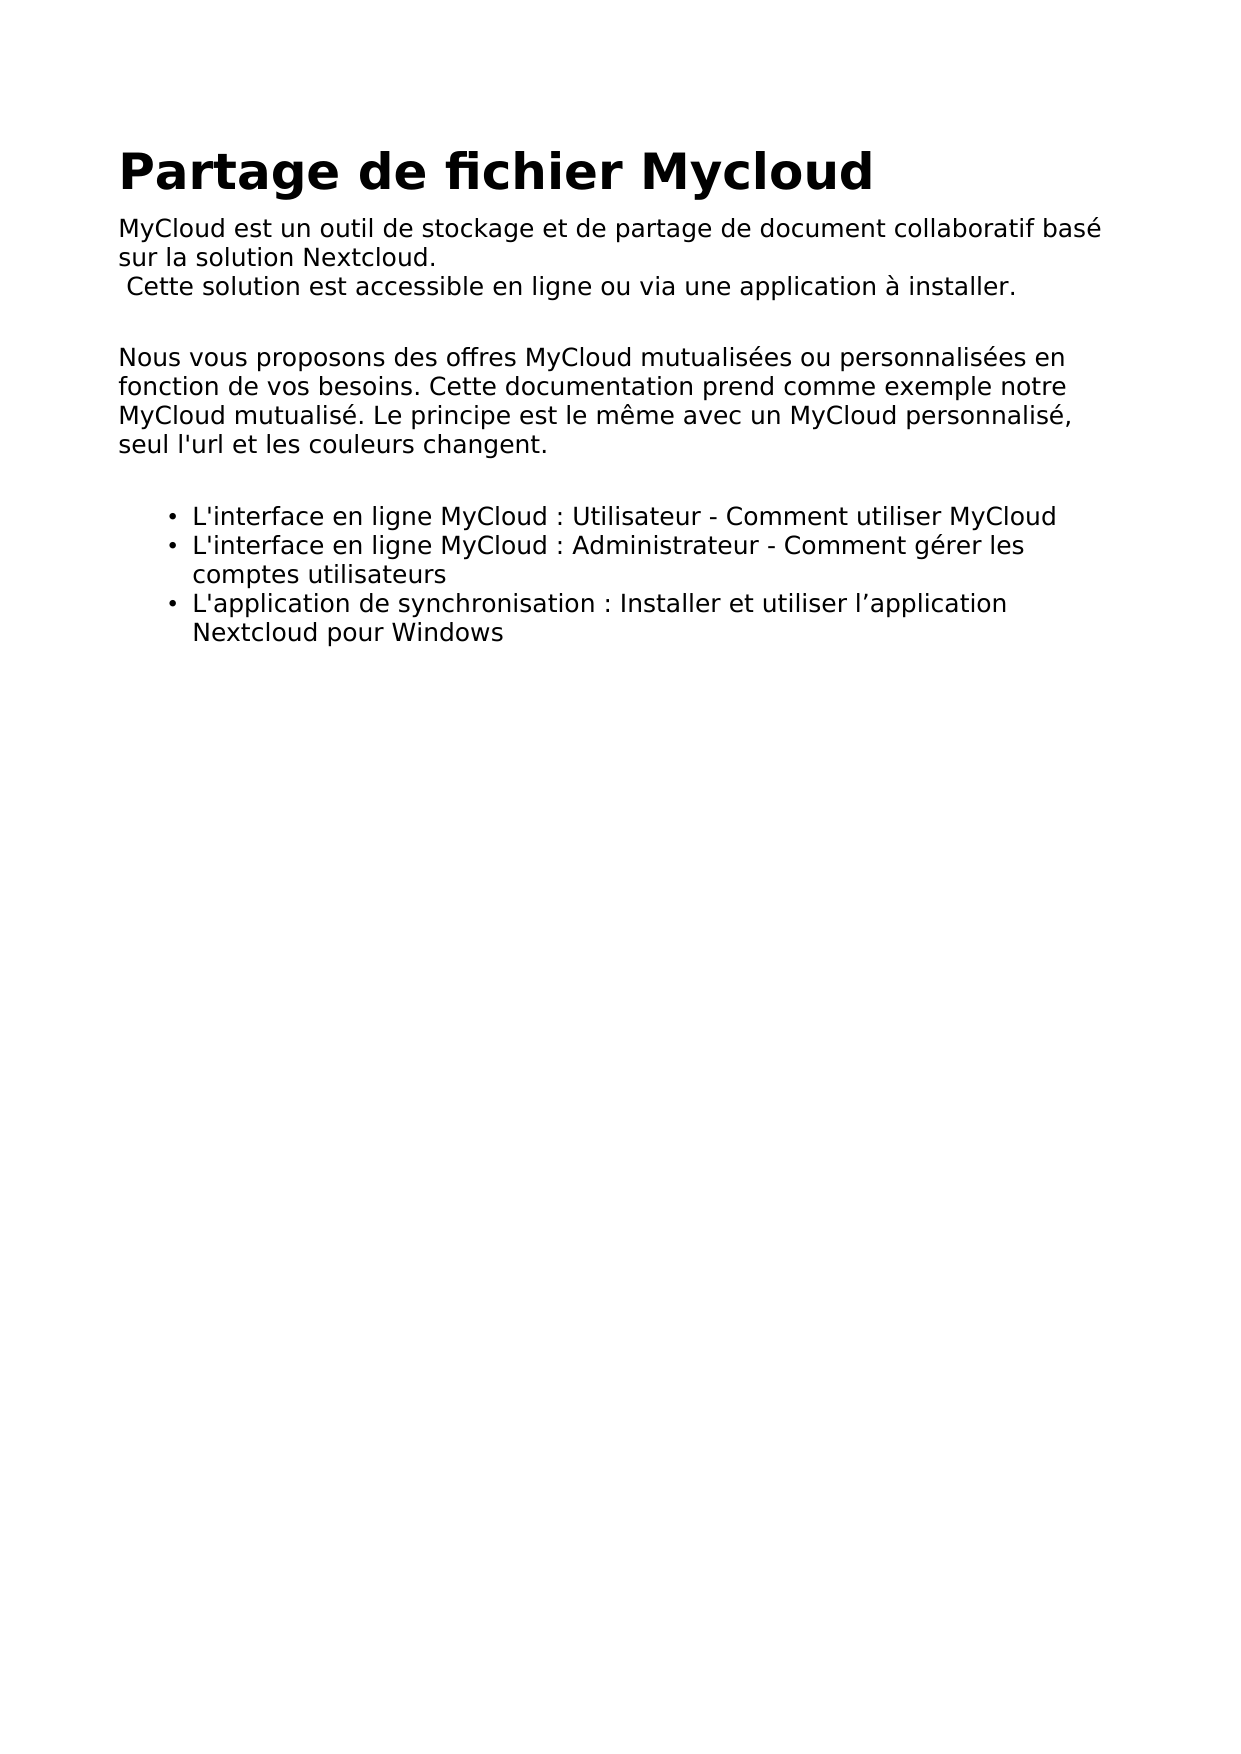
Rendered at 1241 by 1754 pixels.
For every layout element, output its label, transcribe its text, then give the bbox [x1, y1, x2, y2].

subtitle Partage de fichier Mycloud [118, 143, 1122, 201]
text Nous vous proposons des offres MyCloud mutualisées ou personnalisées en fonction de vos besoins. Cette documentation prend comme exemple notre MyCloud mutualisé. Le principe est le même avec un MyCloud personnalisé, seul l'url et les couleurs changent. [118, 343, 1122, 460]
text MyCloud est un outil de stockage et de partage de document collaboratif basé sur la solution Nextcloud. Cette solution est accessible en ligne ou via une application à installer. [118, 214, 1122, 331]
list L'interface en ligne MyCloud : Utilisateur - Comment utiliser MyCloud [177, 502, 1122, 531]
list L'interface en ligne MyCloud : Administrateur - Comment gérer les comptes utilisateurs [177, 531, 1122, 589]
list L'application de synchronisation : Installer et utiliser l’application Nextcloud pour Windows [177, 589, 1122, 647]
